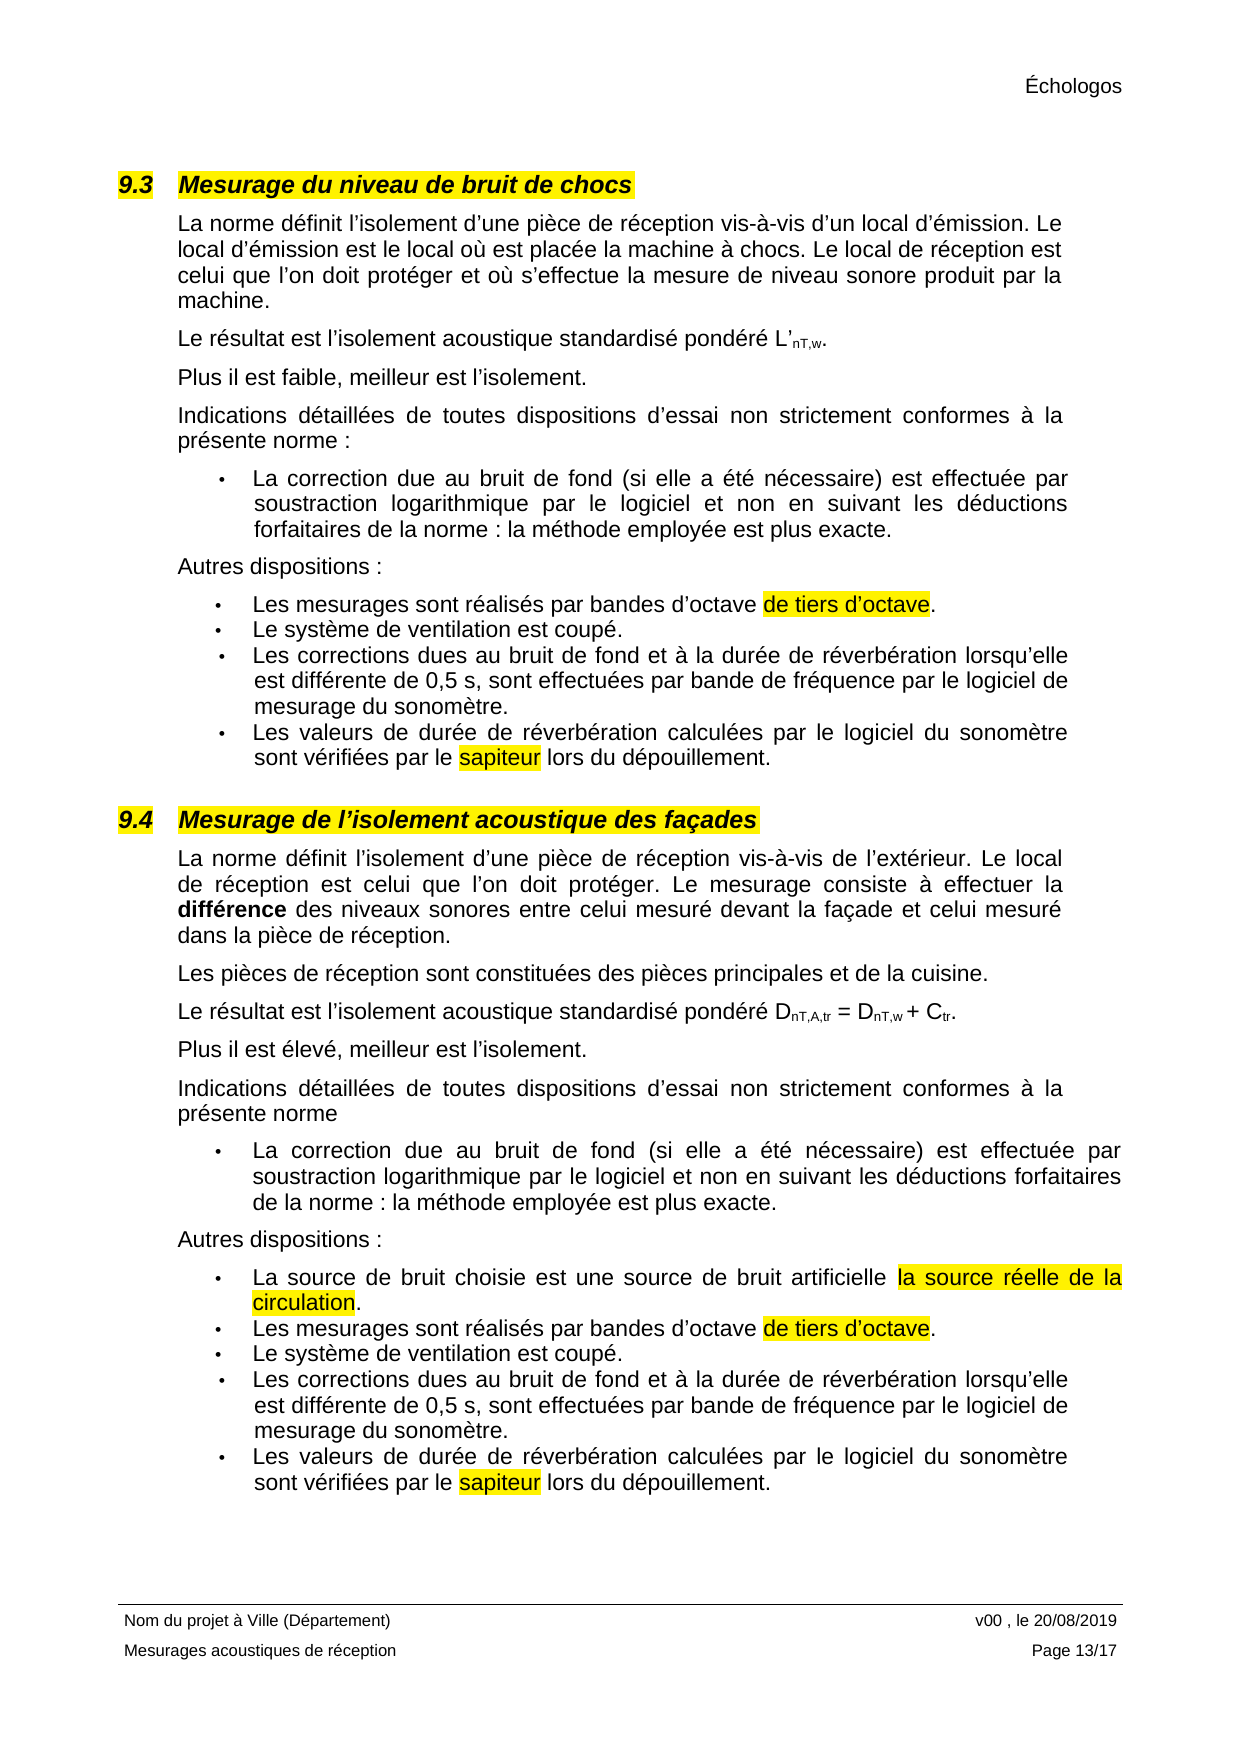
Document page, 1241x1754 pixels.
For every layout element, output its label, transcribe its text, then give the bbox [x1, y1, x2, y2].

text Plus il est élevé, meilleur est l’isolement. [177, 1037, 1063, 1063]
subtitle Mesurage du niveau de bruit de chocs [118, 171, 1122, 199]
text Plus il est faible, meilleur est l’isolement. [177, 364, 1063, 390]
list Les valeurs de durée de réverbération calculées par le logiciel du sonomètre sont vérifiées par le sapiteur lors du dépouillement. [218, 1444, 1069, 1495]
list Les corrections dues au bruit de fond et à la durée de réverbération lorsqu’elle est différente de 0,5 s, sont effectuées par bande de fréquence par le logiciel de mesurage du sonomètre. [218, 1367, 1069, 1444]
list Les valeurs de durée de réverbération calculées par le logiciel du sonomètre sont vérifiées par le sapiteur lors du dépouillement. [218, 719, 1069, 771]
text Autres dispositions : [177, 554, 1063, 579]
text Le résultat est l’isolement acoustique standardisé pondéré L’nT,w. [177, 326, 1063, 352]
list La correction due au bruit de fond (si elle a été nécessaire) est effectuée par soustraction logarithmique par le logiciel et non en suivant les déductions forfaitaires de la norme : la méthode employée est plus exacte. [218, 465, 1069, 542]
text La norme définit l’isolement d’une pièce de réception vis-à-vis de l’extérieur. Le local de réception est celui que l’on doit protéger. Le mesurage consiste à effectuer la différence des niveaux sonores entre celui mesuré devant la façade et celui mesuré dans la pièce de réception. [177, 846, 1063, 948]
list Les mesurages sont réalisés par bandes d’octave de tiers d’octave. [215, 591, 1122, 617]
text Les pièces de réception sont constituées des pièces principales et de la cuisine. [177, 961, 1063, 986]
list La source de bruit choisie est une source de bruit artificielle la source réelle de la circulation. [215, 1264, 1122, 1316]
text La norme définit l’isolement d’une pièce de réception vis-à-vis d’un local d’émission. Le local d’émission est le local où est placée la machine à chocs. Le local de réception est celui que l’on doit protéger et où s’effectue la mesure de niveau sonore produit par la machine. [177, 211, 1063, 313]
text Le résultat est l’isolement acoustique standardisé pondéré DnT,A,tr = DnT,w + Ctr. [177, 999, 1063, 1024]
list Le système de ventilation est coupé. [215, 617, 1122, 643]
list Les mesurages sont réalisés par bandes d’octave de tiers d’octave. [215, 1316, 1122, 1341]
text Autres dispositions : [177, 1227, 1063, 1252]
list Les corrections dues au bruit de fond et à la durée de réverbération lorsqu’elle est différente de 0,5 s, sont effectuées par bande de fréquence par le logiciel de mesurage du sonomètre. [218, 643, 1069, 719]
subtitle Mesurage de l’isolement acoustique des façades [118, 806, 1122, 834]
list La correction due au bruit de fond (si elle a été nécessaire) est effectuée par soustraction logarithmique par le logiciel et non en suivant les déductions forfaitaires de la norme : la méthode employée est plus exacte. [215, 1138, 1122, 1215]
text Indications détaillées de toutes dispositions d’essai non strictement conformes à la présente norme [177, 1075, 1063, 1126]
text Indications détaillées de toutes dispositions d’essai non strictement conformes à la présente norme : [177, 402, 1063, 453]
list Le système de ventilation est coupé. [215, 1341, 1122, 1367]
